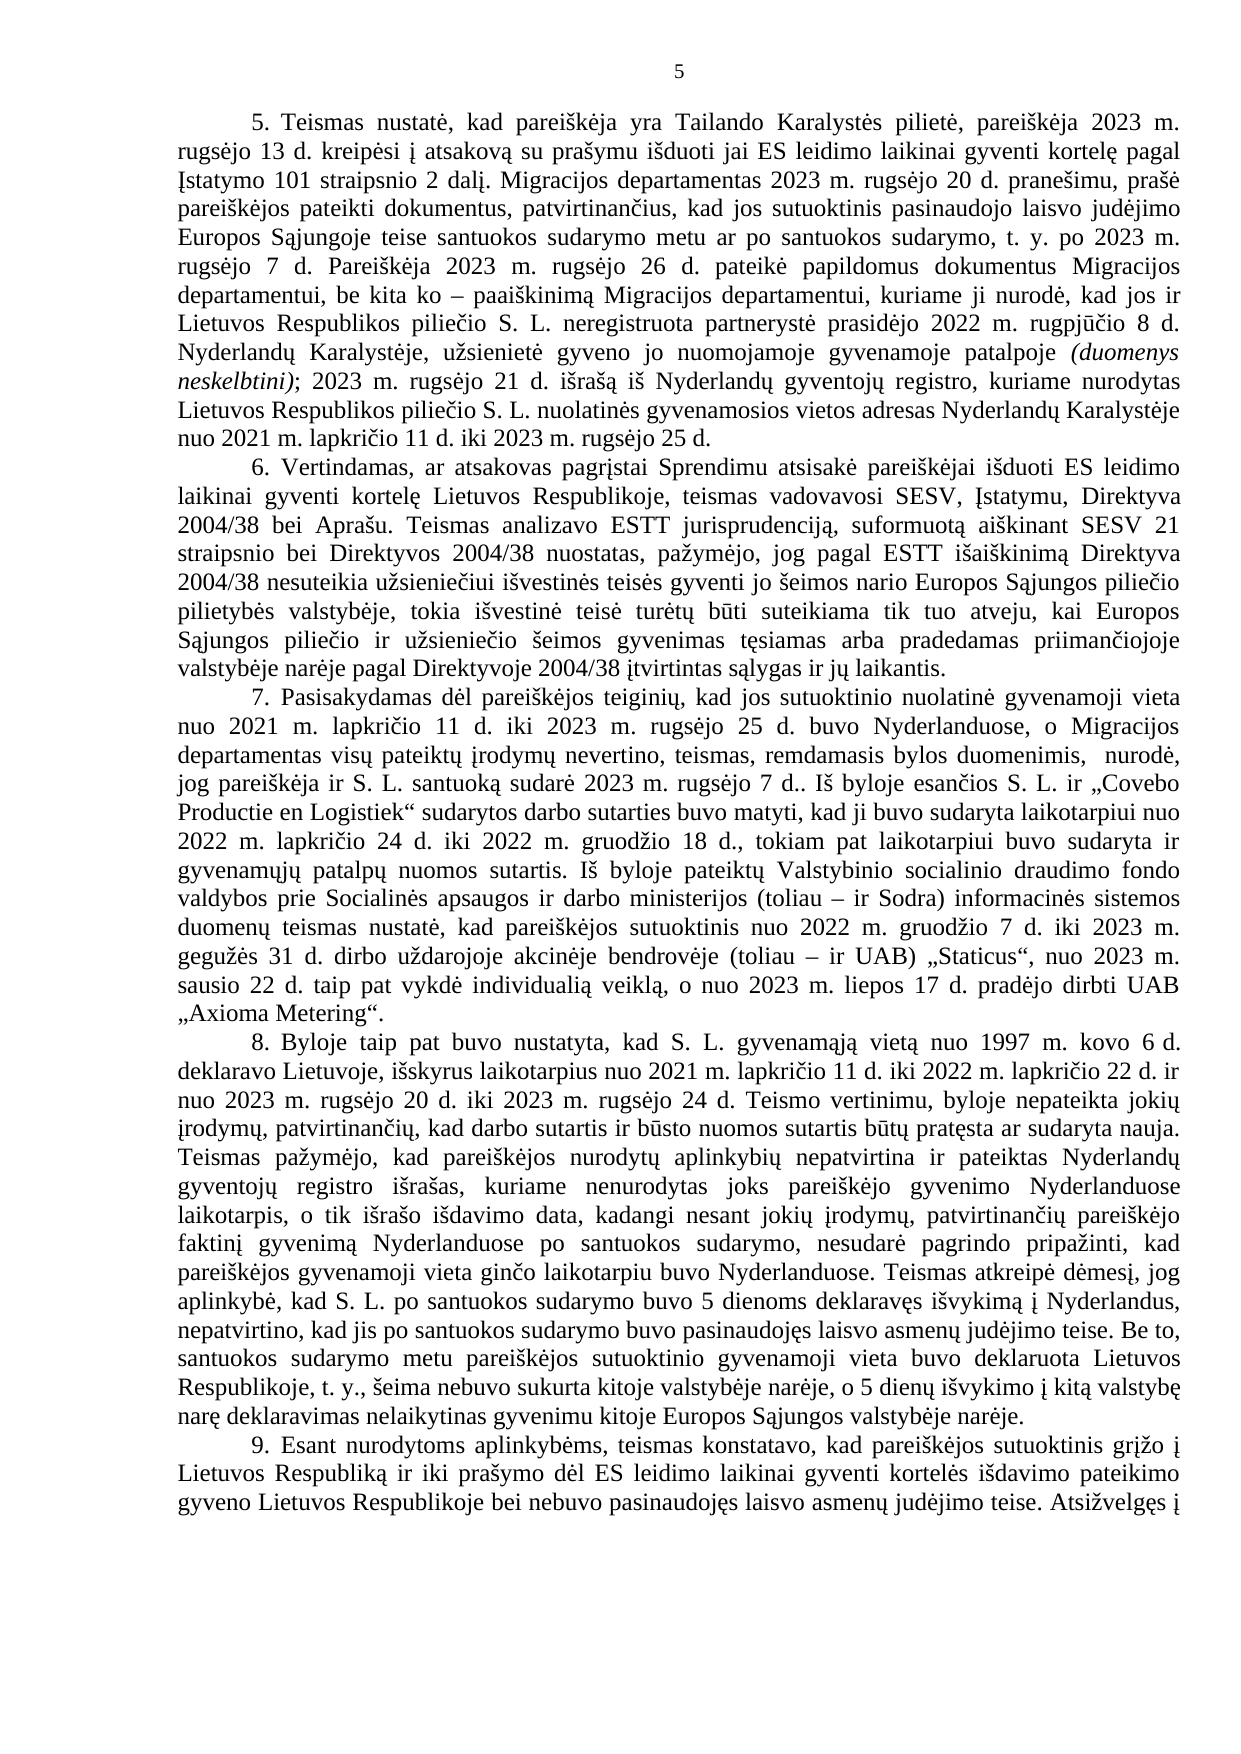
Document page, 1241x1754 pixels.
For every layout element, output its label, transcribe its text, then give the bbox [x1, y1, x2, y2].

text 9. Esant nurodytoms aplinkybėms, teismas konstatavo, kad pareiškėjos sutuoktinis grįžo į Lietuvos Respubliką ir iki prašymo dėl ES leidimo laikinai gyventi kortelės išdavimo pateikimo gyveno Lietuvos Respublikoje bei nebuvo pasinaudojęs laisvo asmenų judėjimo teise. Atsižvelgęs į [177, 1430, 1181, 1516]
text 8. Byloje taip pat buvo nustatyta, kad S. L. gyvenamąją vietą nuo 1997 m. kovo 6 d. deklaravo Lietuvoje, išskyrus laikotarpius nuo 2021 m. lapkričio 11 d. iki 2022 m. lapkričio 22 d. ir nuo 2023 m. rugsėjo 20 d. iki 2023 m. rugsėjo 24 d. Teismo vertinimu, byloje nepateikta jokių įrodymų, patvirtinančių, kad darbo sutartis ir būsto nuomos sutartis būtų pratęsta ar sudaryta nauja. Teismas pažymėjo, kad pareiškėjos nurodytų aplinkybių nepatvirtina ir pateiktas Nyderlandų gyventojų registro išrašas, kuriame nenurodytas joks pareiškėjo gyvenimo Nyderlanduose laikotarpis, o tik išrašo išdavimo data, kadangi nesant jokių įrodymų, patvirtinančių pareiškėjo faktinį gyvenimą Nyderlanduose po santuokos sudarymo, nesudarė pagrindo pripažinti, kad pareiškėjos gyvenamoji vieta ginčo laikotarpiu buvo Nyderlanduose. Teismas atkreipė dėmesį, jog aplinkybė, kad S. L. po santuokos sudarymo buvo 5 dienoms deklaravęs išvykimą į Nyderlandus, nepatvirtino, kad jis po santuokos sudarymo buvo pasinaudojęs laisvo asmenų judėjimo teise. Be to, santuokos sudarymo metu pareiškėjos sutuoktinio gyvenamoji vieta buvo deklaruota Lietuvos Respublikoje, t. y., šeima nebuvo sukurta kitoje valstybėje narėje, o 5 dienų išvykimo į kitą valstybę narę deklaravimas nelaikytinas gyvenimu kitoje Europos Sąjungos valstybėje narėje. [177, 1027, 1181, 1430]
text 6. Vertindamas, ar atsakovas pagrįstai Sprendimu atsisakė pareiškėjai išduoti ES leidimo laikinai gyventi kortelę Lietuvos Respublikoje, teismas vadovavosi SESV, Įstatymu, Direktyva 2004/38 bei Aprašu. Teismas analizavo ESTT jurisprudenciją, suformuotą aiškinant SESV 21 straipsnio bei Direktyvos 2004/38 nuostatas, pažymėjo, jog pagal ESTT išaiškinimą Direktyva 2004/38 nesuteikia užsieniečiui išvestinės teisės gyventi jo šeimos nario Europos Sąjungos piliečio pilietybės valstybėje, tokia išvestinė teisė turėtų būti suteikiama tik tuo atveju, kai Europos Sąjungos piliečio ir užsieniečio šeimos gyvenimas tęsiamas arba pradedamas priimančiojoje valstybėje narėje pagal Direktyvoje 2004/38 įtvirtintas sąlygas ir jų laikantis. [177, 452, 1181, 682]
text 5. Teismas nustatė, kad pareiškėja yra Tailando Karalystės pilietė, pareiškėja 2023 m. rugsėjo 13 d. kreipėsi į atsakovą su prašymu išduoti jai ES leidimo laikinai gyventi kortelę pagal Įstatymo 101 straipsnio 2 dalį. Migracijos departamentas 2023 m. rugsėjo 20 d. pranešimu, prašė pareiškėjos pateikti dokumentus, patvirtinančius, kad jos sutuoktinis pasinaudojo laisvo judėjimo Europos Sąjungoje teise santuokos sudarymo metu ar po santuokos sudarymo, t. y. po 2023 m. rugsėjo 7 d. Pareiškėja 2023 m. rugsėjo 26 d. pateikė papildomus dokumentus Migracijos departamentui, be kita ko – paaiškinimą Migracijos departamentui, kuriame ji nurodė, kad jos ir Lietuvos Respublikos piliečio S. L. neregistruota partnerystė prasidėjo 2022 m. rugpjūčio 8 d. Nyderlandų Karalystėje, užsienietė gyveno jo nuomojamoje gyvenamoje patalpoje (duomenys neskelbtini); 2023 m. rugsėjo 21 d. išrašą iš Nyderlandų gyventojų registro, kuriame nurodytas Lietuvos Respublikos piliečio S. L. nuolatinės gyvenamosios vietos adresas Nyderlandų Karalystėje nuo 2021 m. lapkričio 11 d. iki 2023 m. rugsėjo 25 d. [177, 107, 1181, 452]
text 7. Pasisakydamas dėl pareiškėjos teiginių, kad jos sutuoktinio nuolatinė gyvenamoji vieta nuo 2021 m. lapkričio 11 d. iki 2023 m. rugsėjo 25 d. buvo Nyderlanduose, o Migracijos departamentas visų pateiktų įrodymų nevertino, teismas, remdamasis bylos duomenimis, nurodė, jog pareiškėja ir S. L. santuoką sudarė 2023 m. rugsėjo 7 d.. Iš byloje esančios S. L. ir „Covebo Productie en Logistiek“ sudarytos darbo sutarties buvo matyti, kad ji buvo sudaryta laikotarpiui nuo 2022 m. lapkričio 24 d. iki 2022 m. gruodžio 18 d., tokiam pat laikotarpiui buvo sudaryta ir gyvenamųjų patalpų nuomos sutartis. Iš byloje pateiktų Valstybinio socialinio draudimo fondo valdybos prie Socialinės apsaugos ir darbo ministerijos (toliau – ir Sodra) informacinės sistemos duomenų teismas nustatė, kad pareiškėjos sutuoktinis nuo 2022 m. gruodžio 7 d. iki 2023 m. gegužės 31 d. dirbo uždarojoje akcinėje bendrovėje (toliau – ir UAB) „Staticus“, nuo 2023 m. sausio 22 d. taip pat vykdė individualią veiklą, o nuo 2023 m. liepos 17 d. pradėjo dirbti UAB „Axioma Metering“. [177, 682, 1181, 1027]
